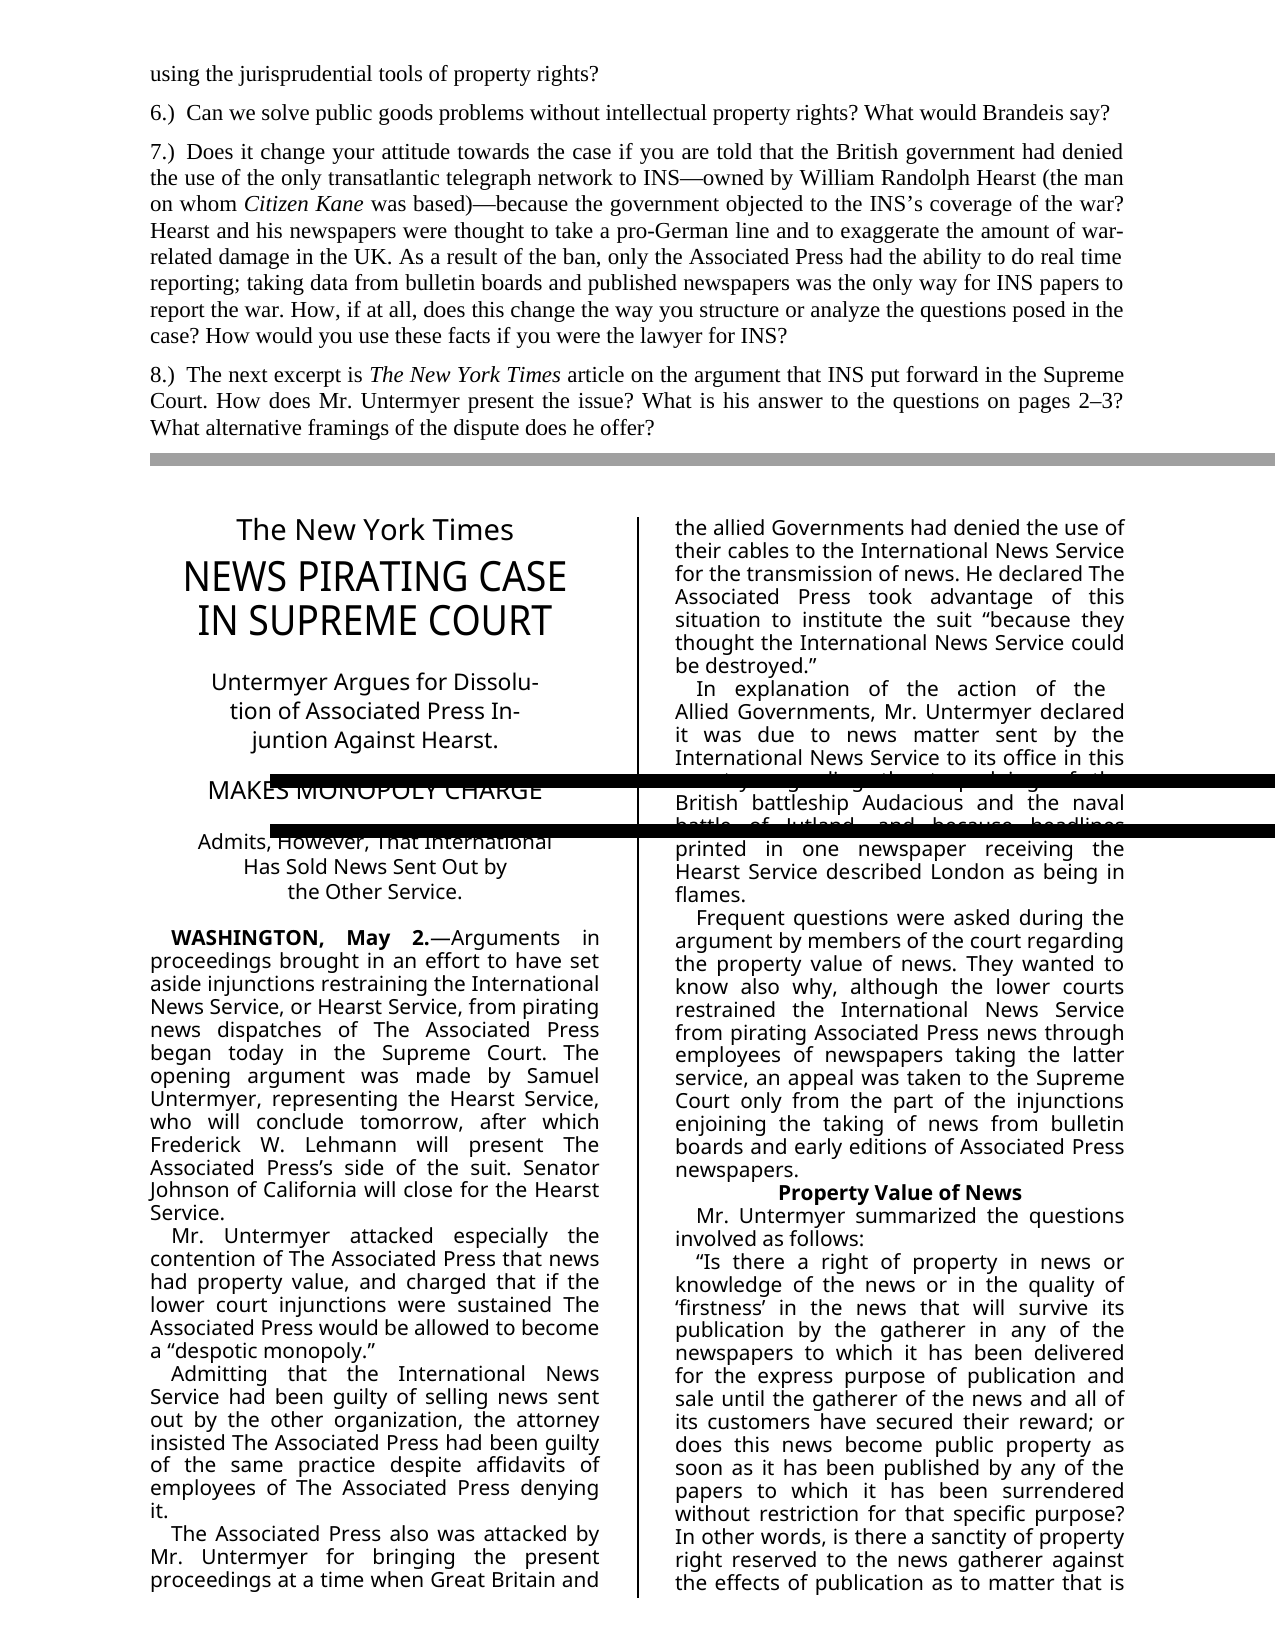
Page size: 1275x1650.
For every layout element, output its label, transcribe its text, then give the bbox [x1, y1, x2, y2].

text juntion Against Hearst. [150, 725, 600, 754]
text In explanation of the action of the Allied Governments, Mr. Untermyer declared it was due to news matter sent by the International News Service to its office in this country regarding the torpedoing of the British battleship Audacious and the naval battle of Jutland, and because headlines printed in one newspaper receiving the Hearst Service de­scribed London as being in flames. [675, 678, 1125, 774]
text 6.) Can we solve public goods problems without intellectual property rights? What would Brandeis say? [150, 99, 1125, 125]
text the allied Governments had denied the use of their cables to the International News Service for the transmission of news. He declared The Associated Press took advantage of this situation to institute the suit “because they thought the International News Service could be destroyed.” [675, 517, 1125, 678]
text The Associated Press also was attacked by Mr. Untermyer for bringing the present proceedings at a time when Great Britain and [150, 1523, 600, 1592]
text Property Value of News [675, 1182, 1125, 1205]
text Admitting that the International News Service had been guilty of selling news sent out by the other organization, the attorney insisted The Associated Press had been guilty of the same practice despite affidavits of employees of The Associated Press denying it. [150, 1363, 600, 1523]
text the Other Service. [150, 879, 600, 904]
text In explanation of the action of the Allied Governments, Mr. Untermyer declared it was due to news matter sent by the International News Service to its office in this country regarding the torpedoing of the British battleship Audacious and the naval battle of Jutland, and because headlines printed in one newspaper receiving the Hearst Service de­scribed London as being in flames. [675, 838, 1125, 907]
text Mr. Untermyer summarized the questions involved as follows: [675, 1205, 1125, 1251]
text In explanation of the action of the Allied Governments, Mr. Untermyer declared it was due to news matter sent by the International News Service to its office in this country regarding the torpedoing of the British battleship Audacious and the naval battle of Jutland, and because headlines printed in one newspaper receiving the Hearst Service de­scribed London as being in flames. [675, 788, 1125, 824]
text Admits, However, That International [150, 829, 600, 854]
text “Is there a right of property in news or knowledge of the news or in the quality of ‘firstness’ in the news that will survive its publication by the gatherer in any of the newspapers to which it has been delivered for the express purpose of publication and sale until the gatherer of the news and all of its customers have secured their reward; or does this news become public property as soon as it has been published by any of the papers to which it has been surrendered without restriction for that specific purpose? In other words, is there a sanctity of property right reserved to the news gatherer against the effects of publication as to matter that is [675, 1251, 1125, 1594]
text 7.) Does it change your attitude towards the case if you are told that the British government had denied the use of the only transatlantic telegraph network to INS—owned by William Randolph Hearst (the man on whom Citizen Kane was based)—because the government objected to the INS’s coverage of the war? Hearst and his newspapers were thought to take a pro-German line and to exaggerate the amount of war-related damage in the UK. As a result of the ban, only the Associated Press had the ability to do real time reporting; taking data from bulletin boards and published newspapers was the only way for INS papers to report the war. How, if at all, does this change the way you structure or analyze the questions posed in the case? How would you use these facts if you were the lawyer for INS? [150, 138, 1125, 348]
text 8.) The next excerpt is The New York Times article on the argument that INS put forward in the Supreme Court. How does Mr. Untermyer present the issue? What is his answer to the questions on pages 2–3? What alternative framings of the dispute does he offer? [150, 361, 1125, 440]
text Mr. Untermyer attacked especially the contention of The Associated Press that news had property value, and charged that if the lower court injunctions were sustained The Associated Press would be allowed to become a “despotic monopoly.” [150, 1225, 600, 1363]
text tion of Associated Press In- [150, 696, 600, 725]
text NEWS PIRATING CASE [150, 557, 600, 600]
text The New York Times [150, 517, 600, 547]
text using the jurisprudential tools of property rights? [150, 60, 1125, 86]
text MAKES MONOPOLY CHARGE [150, 779, 600, 804]
text IN SUPREME COURT [150, 600, 600, 644]
text WASHINGTON, May 2.—Argu­ments in proceedings brought in an effort to have set aside injunctions restraining the International News Service, or Hearst Service, from pirating news dispatches of The Associated Press began today in the Supreme Court. The opening argument was made by Samuel Untermyer, representing the Hearst Service, who will conclude tomorrow, after which Frederick W. Lehmann will present The Associated Press’s side of the suit. Senator Johnson of California will close for the Hearst Service. [150, 927, 600, 1225]
text Untermyer Argues for Dissolu- [150, 667, 600, 696]
text Has Sold News Sent Out by [150, 854, 600, 879]
text Frequent questions were asked during the argument by members of the court regarding the property value of news. They wanted to know also why, although the lower courts restrained the International News Service from pirating Associated Press news through employees of newspapers taking the latter service, an appeal was taken to the Supreme Court only from the part of the injunctions enjoining the taking of news from bulletin boards and early editions of Associated Press newspapers. [675, 907, 1125, 1182]
